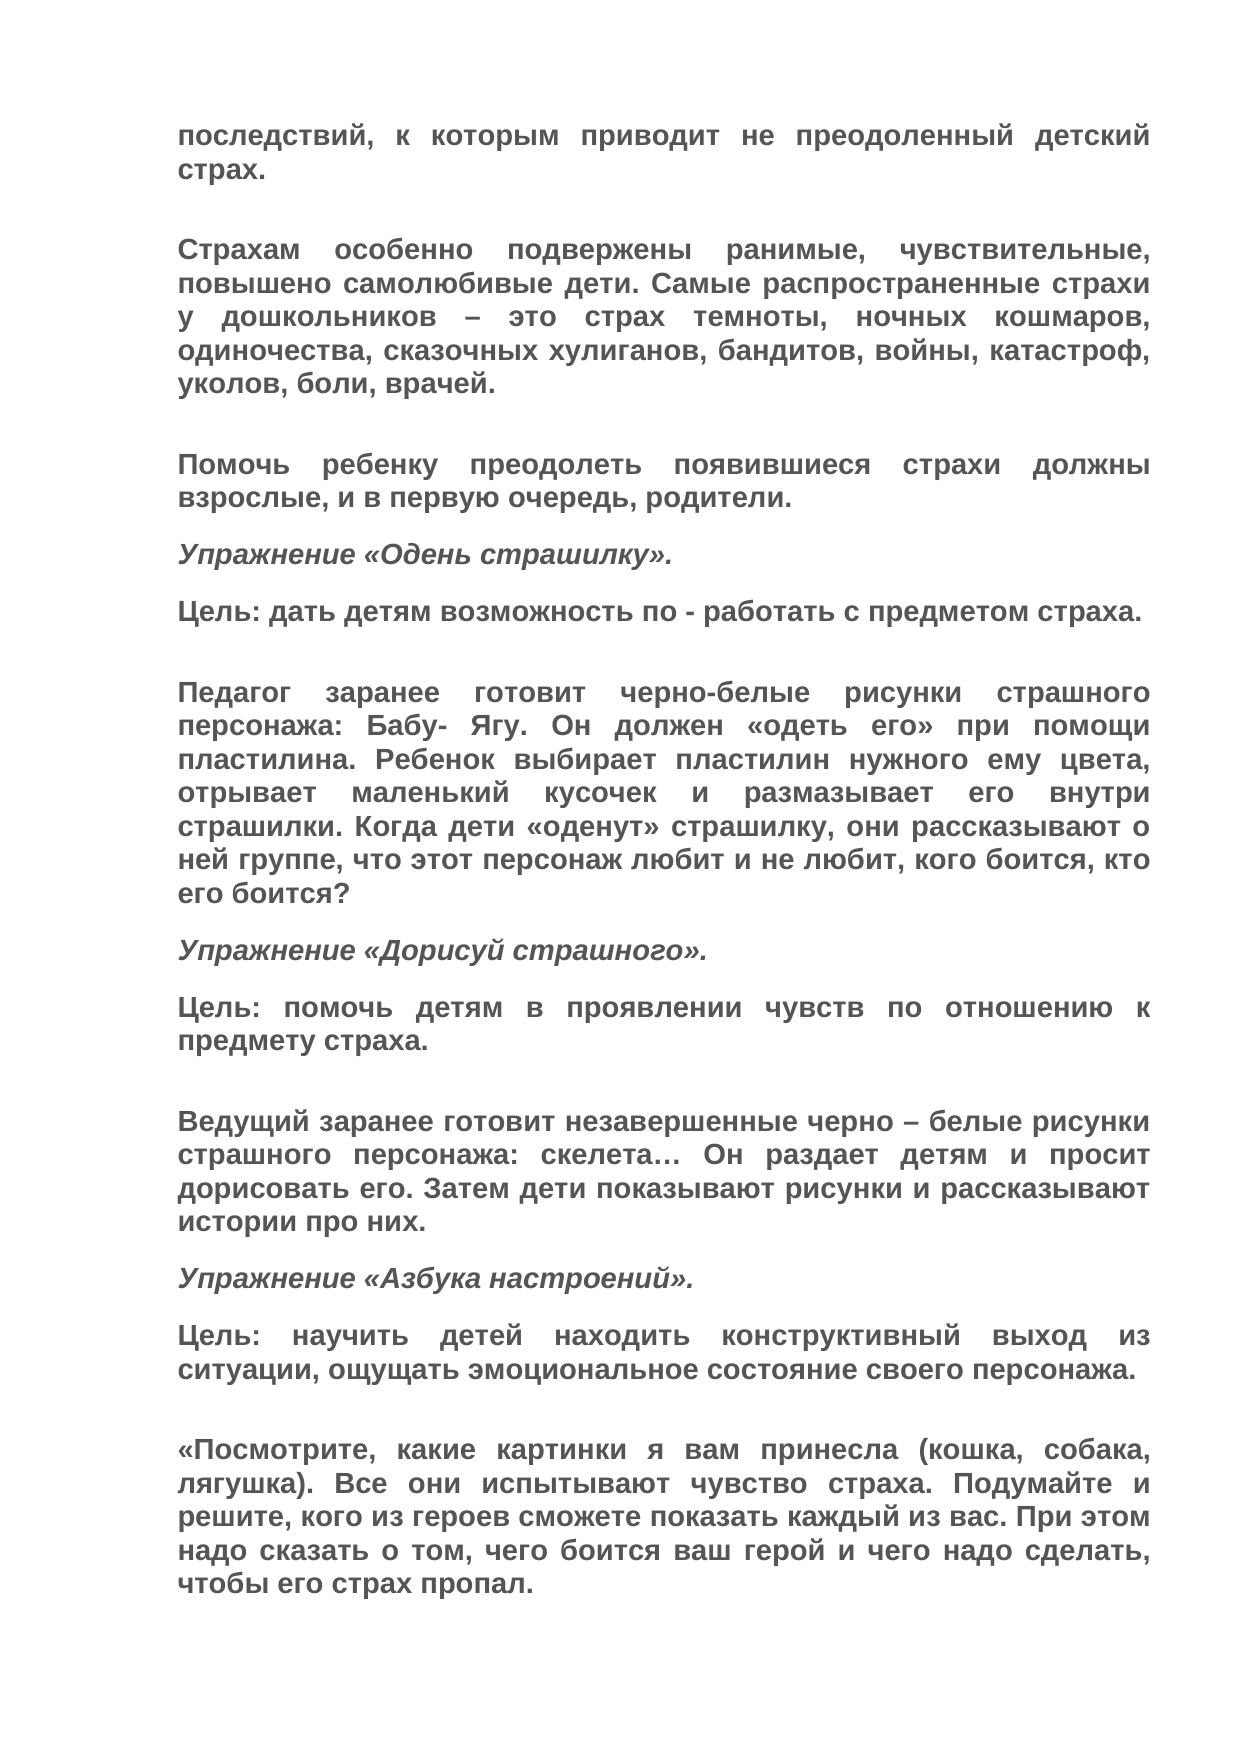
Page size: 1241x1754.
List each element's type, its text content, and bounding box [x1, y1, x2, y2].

text Цель: дать детям возможность по - работать с предметом страха. [177, 594, 1152, 628]
text Ведущий заранее готовит незавершенные черно – белые рисунки страшного персонажа: скелета… Он раздает детям и просит дорисовать его. Затем дети показывают рисунки и рассказывают истории про них. [177, 1104, 1152, 1238]
text Помочь ребенку преодолеть появившиеся страхи должны взрослые, и в первую очередь, родители. [177, 447, 1152, 514]
text Цель: помочь детям в проявлении чувств по отношению к предмету страха. [177, 990, 1152, 1057]
text Страхам особенно подвержены ранимые, чувствительные, повышено самолюбивые дети. Самые распространенные страхи у дошкольников – это страх темноты, ночных кошмаров, одиночества, сказочных хулиганов, бандитов, войны, катастроф, уколов, боли, врачей. [177, 232, 1152, 400]
text Упражнение «Азбука настроений». [177, 1261, 1152, 1295]
text Педагог заранее готовит черно-белые рисунки страшного персонажа: Бабу- Ягу. Он должен «одеть его» при помощи пластилина. Ребенок выбирает пластилин нужного ему цвета, отрывает маленький кусочек и размазывает его внутри страшилки. Когда дети «оденут» страшилку, они рассказывают о ней группе, что этот персонаж любит и не любит, кого боится, кто его боится? [177, 674, 1152, 909]
text Упражнение «Дорисуй страшного». [177, 933, 1152, 966]
text последствий, к которым приводит не преодоленный детский страх. [177, 118, 1152, 185]
text Цель: научить детей находить конструктивный выход из ситуации, ощущать эмоциональное состояние своего персонажа. [177, 1318, 1152, 1385]
text Упражнение «Одень страшилку». [177, 537, 1152, 571]
text «Посмотрите, какие картинки я вам принесла (кошка, собака, лягушка). Все они испытывают чувство страха. Подумайте и решите, кого из героев сможете показать каждый из вас. При этом надо сказать о том, чего боится ваш герой и чего надо сделать, чтобы его страх пропал. [177, 1432, 1152, 1600]
